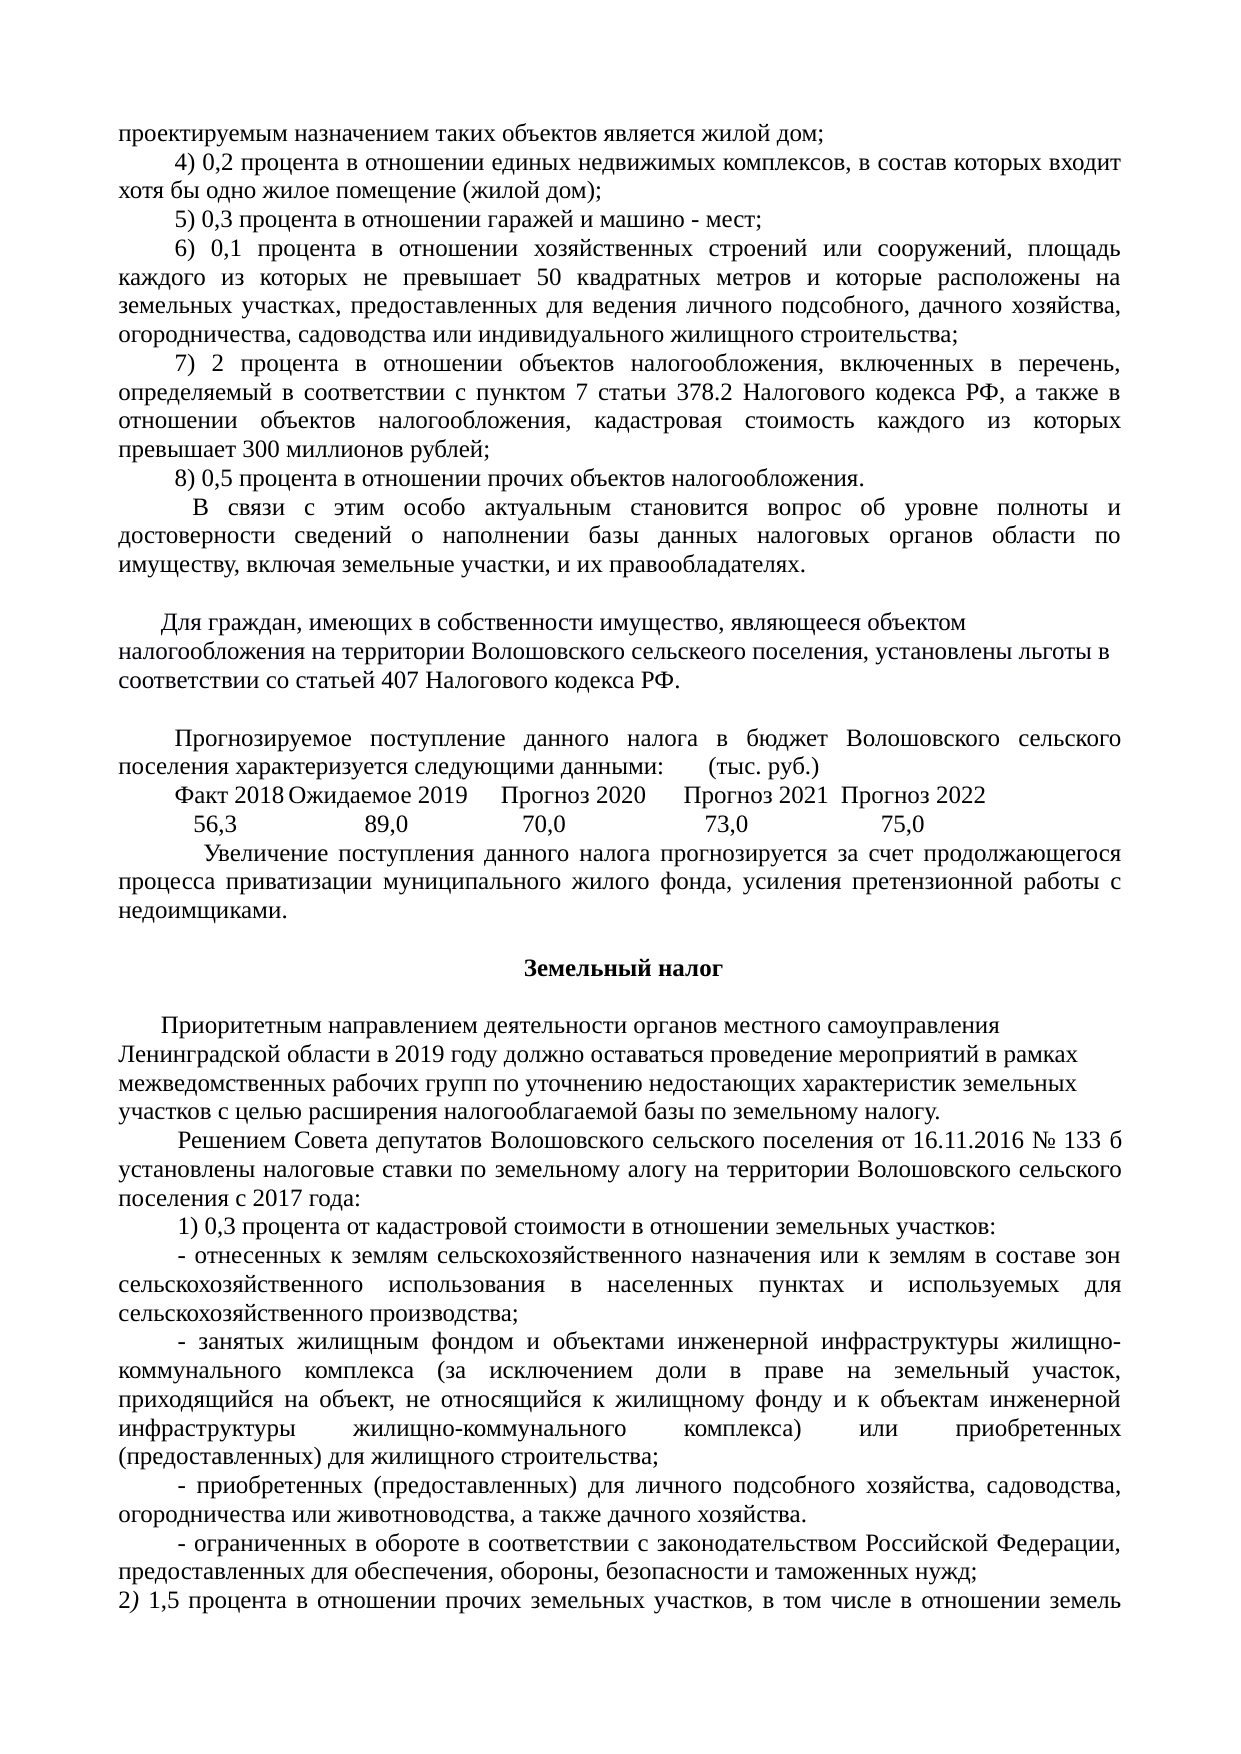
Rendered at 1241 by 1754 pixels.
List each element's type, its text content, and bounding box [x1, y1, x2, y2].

text проектируемым назначением таких объектов является жилой дом; [118, 118, 1122, 147]
text 6) 0,1 процента в отношении хозяйственных строений или сооружений, площадь каждого из которых не превышает 50 квадратных метров и которые расположены на земельных участках, предоставленных для ведения личного подсобного, дачного хозяйства, огородничества, садоводства или индивидуального жилищного строительства; [118, 233, 1122, 348]
text Увеличение поступления данного налога прогнозируется за счет продолжающегося процесса приватизации муниципального жилого фонда, усиления претензионной работы с недоимщиками. [118, 838, 1122, 924]
text Для граждан, имеющих в собственности имущество, являющееся объектом налогообложения на территории Волошовского сельскеого поселения, установлены льготы в соответствии со статьей 407 Налогового кодекса РФ. [118, 607, 1122, 693]
text Приоритетным направлением деятельности органов местного самоуправления Ленинградской области в 2019 году должно оставаться проведение мероприятий в рамках межведомственных рабочих групп по уточнению недостающих характеристик земельных участков с целью расширения налогооблагаемой базы по земельному налогу. [118, 1010, 1122, 1125]
text 4) 0,2 процента в отношении единых недвижимых комплексов, в состав которых входит хотя бы одно жилое помещение (жилой дом); [118, 147, 1122, 204]
text 1) 0,3 процента от кадастровой стоимости в отношении земельных участков: [118, 1211, 1122, 1240]
text - занятых жилищным фондом и объектами инженерной инфраструктуры жилищно-коммунального комплекса (за исключением доли в праве на земельный участок, приходящийся на объект, не относящийся к жилищному фонду и к объектам инженерной инфраструктуры жилищно-коммунального комплекса) или приобретенных (предоставленных) для жилищного строительства; [118, 1326, 1122, 1470]
text Земельный налог [118, 953, 1122, 981]
text Прогнозируемое поступление данного налога в бюджет Волошовского сельского поселения характеризуется следующими данными: (тыс. руб.) [118, 723, 1122, 780]
text 5) 0,3 процента в отношении гаражей и машино - мест; [118, 204, 1122, 233]
text Решением Совета депутатов Волошовского сельского поселения от 16.11.2016 № 133 б установлены налоговые ставки по земельному алогу на территории Волошовского сельского поселения с 2017 года: [118, 1125, 1122, 1211]
text 7) 2 процента в отношении объектов налогообложения, включенных в перечень, определяемый в соответствии с пунктом 7 статьи 378.2 Налогового кодекса РФ, а также в отношении объектов налогообложения, кадастровая стоимость каждого из которых превышает 300 миллионов рублей; [118, 348, 1122, 463]
text В связи с этим особо актуальным становится вопрос об уровне полноты и достоверности сведений о наполнении базы данных налоговых органов области по имуществу, включая земельные участки, и их правообладателях. [118, 492, 1122, 578]
text - приобретенных (предоставленных) для личного подсобного хозяйства, садоводства, огородничества или животноводства, а также дачного хозяйства. [118, 1470, 1122, 1528]
text - ограниченных в обороте в соответствии с законодательством Российской Федерации, предоставленных для обеспечения, обороны, безопасности и таможенных нужд; [118, 1528, 1122, 1585]
text 56,3 89,0 70,0 73,0 75,0 [118, 809, 1122, 838]
text - отнесенных к землям сельскохозяйственного назначения или к землям в составе зон сельскохозяйственного использования в населенных пунктах и используемых для сельскохозяйственного производства; [118, 1240, 1122, 1326]
text 2) 1,5 процента в отношении прочих земельных участков, в том числе в отношении земель [118, 1585, 1122, 1614]
text 8) 0,5 процента в отношении прочих объектов налогообложения. [118, 463, 1122, 492]
text Факт 2018 Ожидаемое 2019 Прогноз 2020 Прогноз 2021 Прогноз 2022 [118, 780, 1122, 809]
